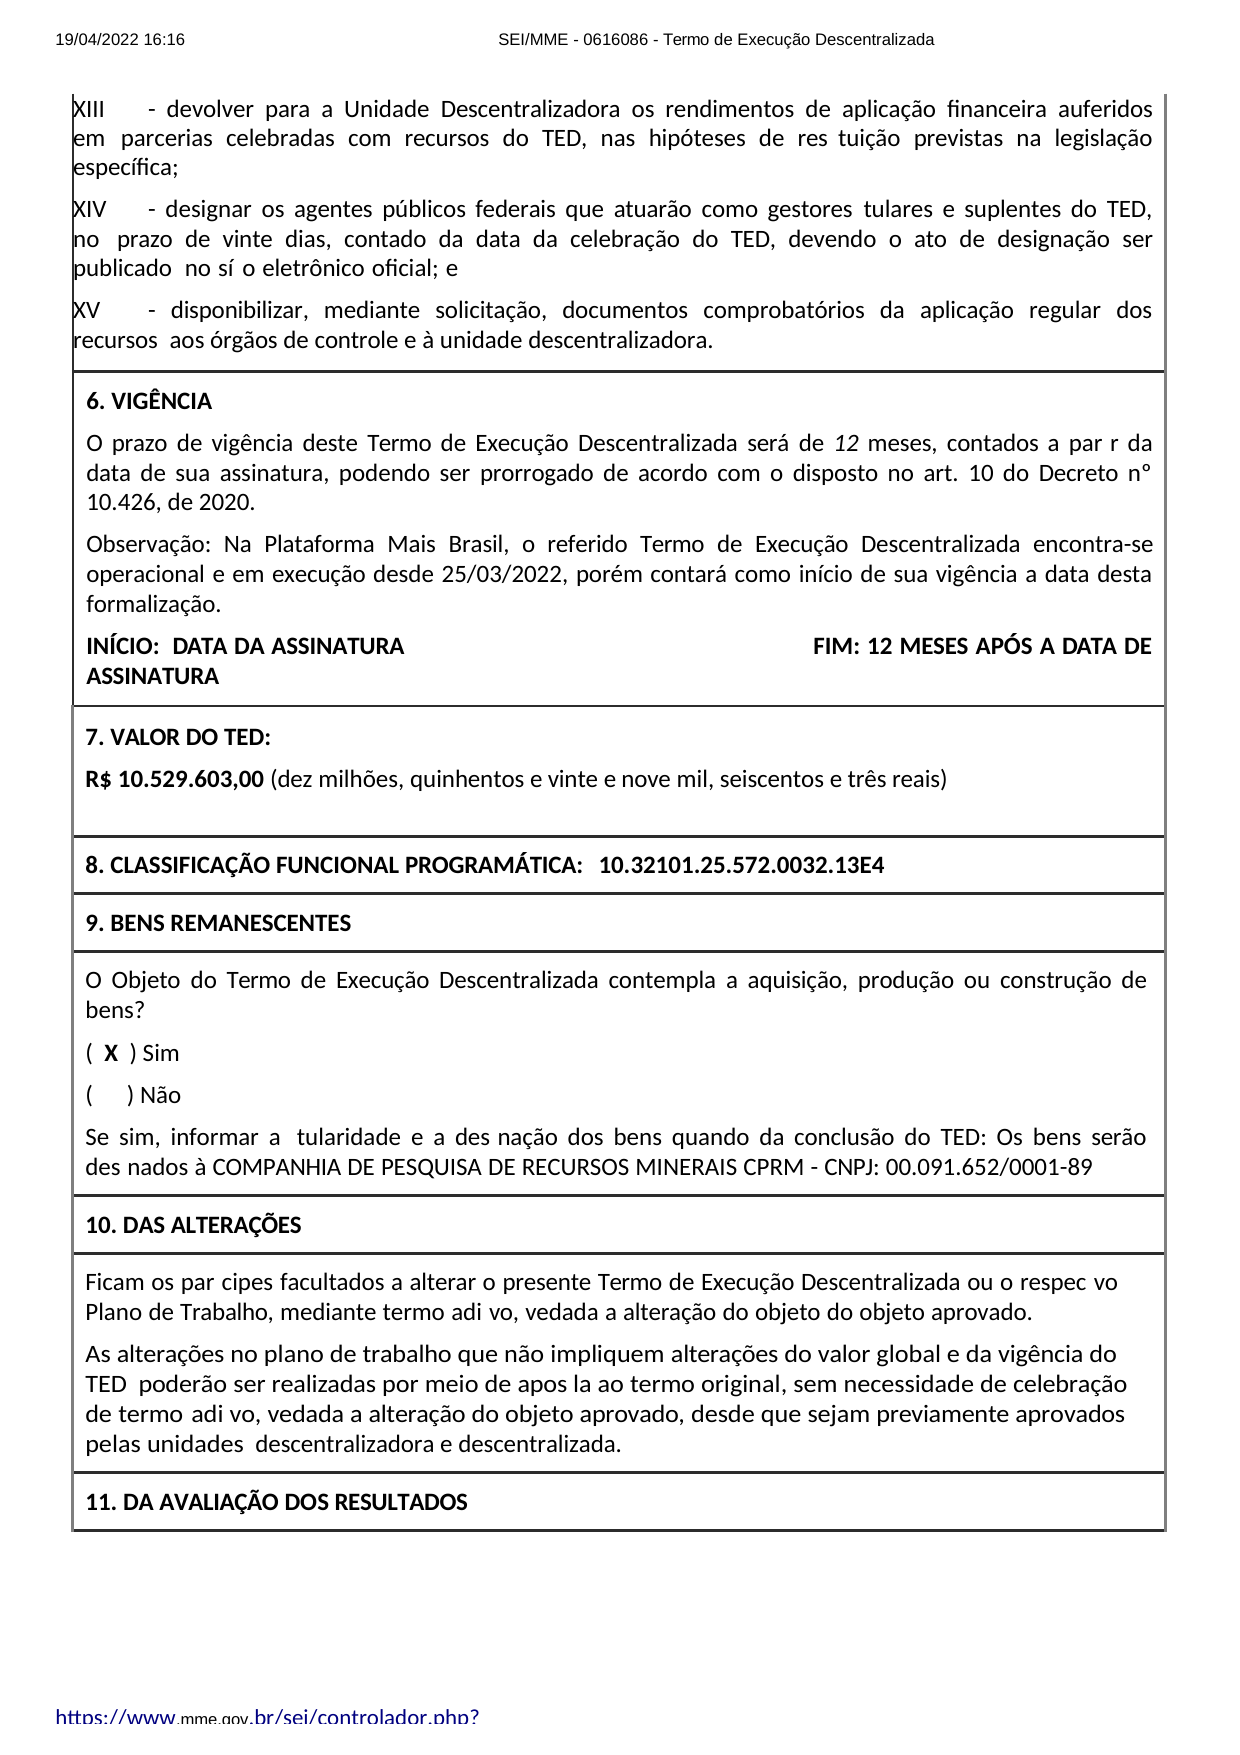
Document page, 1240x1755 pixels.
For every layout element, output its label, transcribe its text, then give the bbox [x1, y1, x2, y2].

table_cell 11. DA AVALIAÇÃO DOS RESULTADOS [74, 1474, 1164, 1528]
table_cell 7. VALOR DO TED: R$ 10.529.603,00 (dez milhões, quinhentos e vinte e nove mil, seiscentos e três reais) [74, 707, 1164, 834]
table_cell Ficam os par cipes facultados a alterar o presente Termo de Execução Descentralizada ou o respec vo Plano de Trabalho, mediante termo adi vo, vedada a alteração do objeto do objeto aprovado. As alterações no plano de trabalho que não impliquem alterações do valor global e da vigência do TED poderão ser realizadas por meio de apos la ao termo original, sem necessidade de celebração de termo adi vo, vedada a alteração do objeto aprovado, desde que sejam previamente aprovados pelas unidades descentralizadora e descentralizada. [74, 1255, 1164, 1471]
table_cell 9. BENS REMANESCENTES [74, 895, 1164, 950]
table_cell O Objeto do Termo de Execução Descentralizada contempla a aquisição, produção ou construção de bens? ( X ) Sim ( ) Não Se sim, informar a tularidade e a des nação dos bens quando da conclusão do TED: Os bens serão des nados à COMPANHIA DE PESQUISA DE RECURSOS MINERAIS CPRM - CNPJ: 00.091.652/0001-89 [74, 953, 1164, 1194]
table_cell 8. CLASSIFICAÇÃO FUNCIONAL PROGRAMÁTICA: 10.32101.25.572.0032.13E4 [74, 838, 1164, 892]
table_header - devolver para a Unidade Descentralizadora os rendimentos de aplicação ﬁnanceira auferidos em parcerias celebradas com recursos do TED, nas hipóteses de res tuição previstas na legislação especíﬁca; - designar os agentes públicos federais que atuarão como gestores tulares e suplentes do TED, no prazo de vinte dias, contado da data da celebração do TED, devendo o ato de designação ser publicado no sí o eletrônico oﬁcial; e - disponibilizar, mediante solicitação, documentos comprobatórios da aplicação regular dos recursos aos órgãos de controle e à unidade descentralizadora. [74, 94, 1164, 370]
table_cell 6. VIGÊNCIA O prazo de vigência deste Termo de Execução Descentralizada será de 12 meses, contados a par r da data de sua assinatura, podendo ser prorrogado de acordo com o disposto no art. 10 do Decreto nº 10.426, de 2020. Observação: Na Plataforma Mais Brasil, o referido Termo de Execução Descentralizada encontra-se operacional e em execução desde 25/03/2022, porém contará como início de sua vigência a data desta formalização. INÍCIO: DATA DA ASSINATURA FIM: 12 MESES APÓS A DATA DE ASSINATURA [74, 373, 1164, 705]
table_cell 10. DAS ALTERAÇÕES [74, 1197, 1164, 1252]
